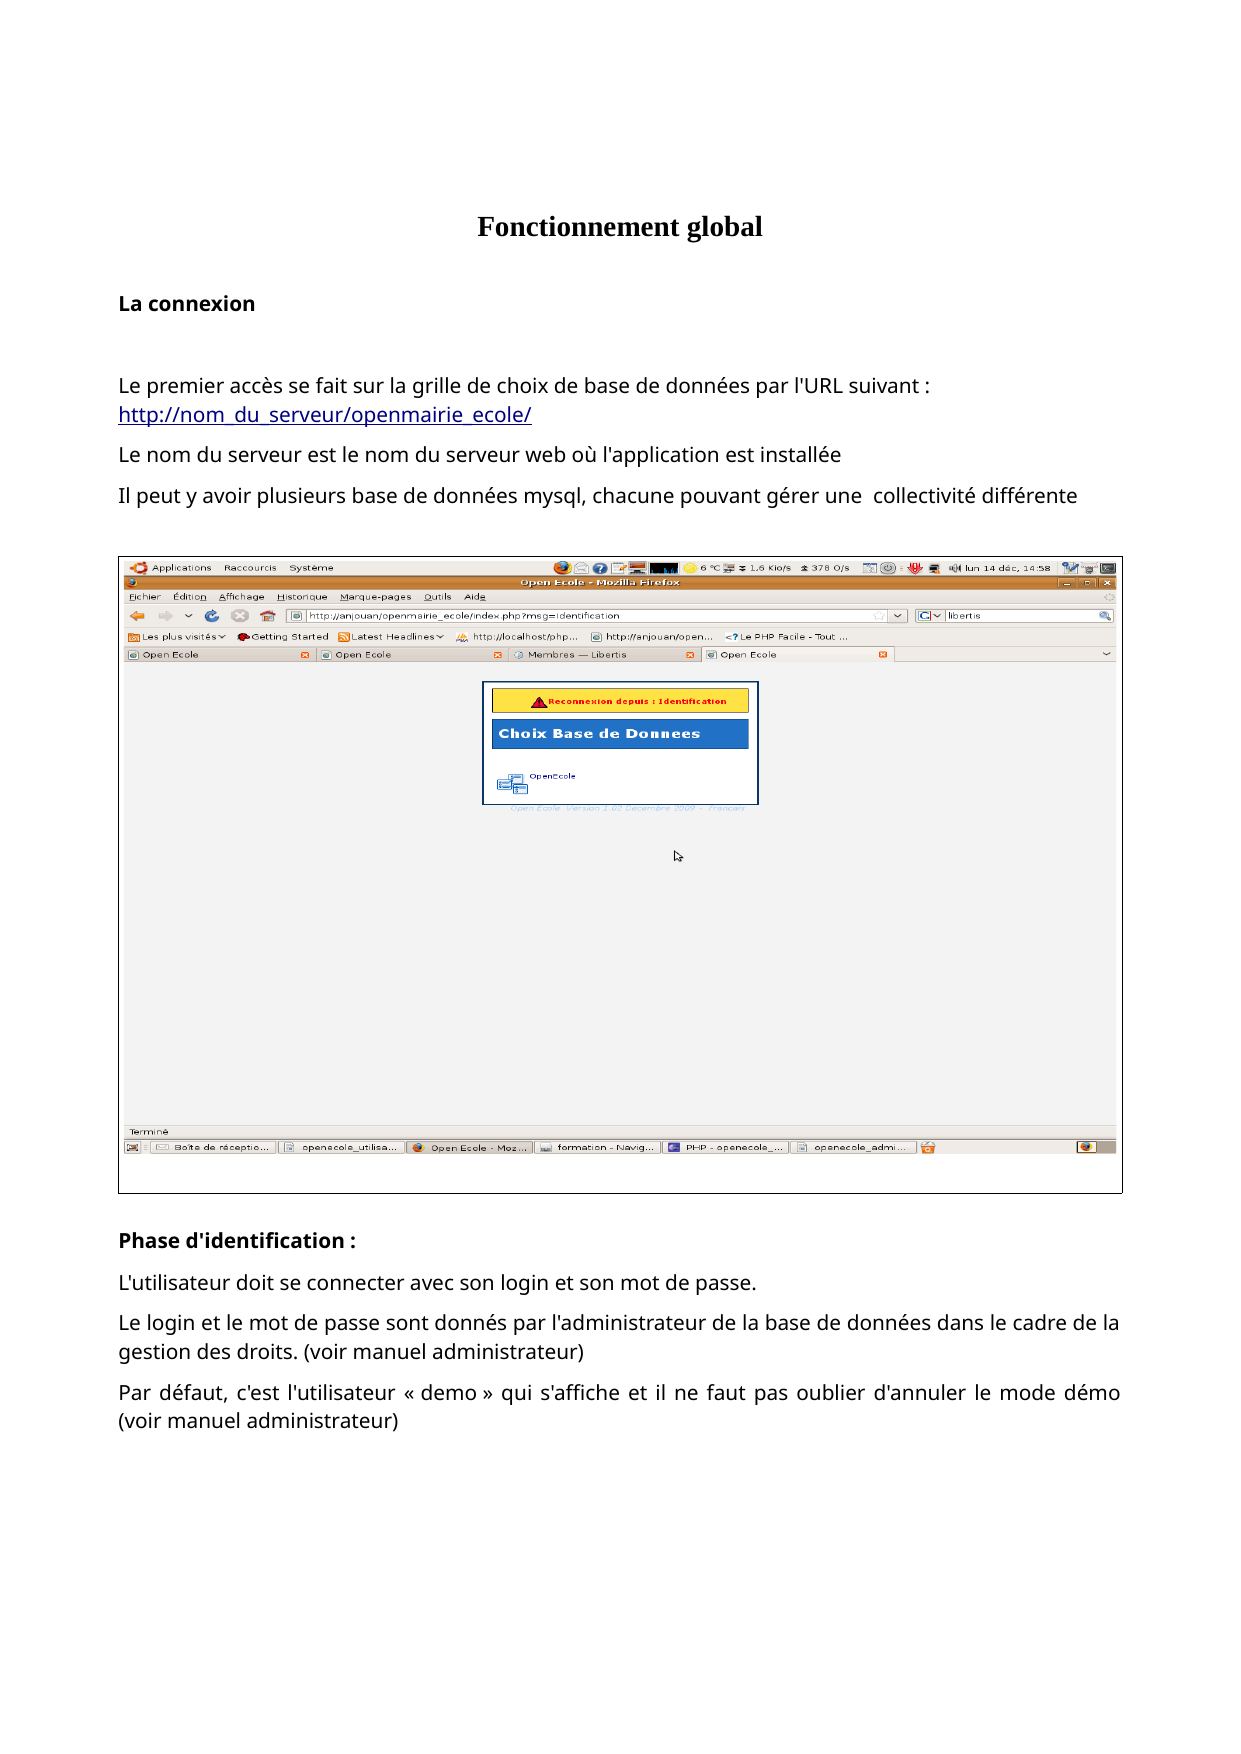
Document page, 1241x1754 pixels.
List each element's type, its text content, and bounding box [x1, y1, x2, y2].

table_header [119, 557, 1122, 1193]
text Le nom du serveur est le nom du serveur web où l'application est installée [118, 441, 1122, 469]
text Le premier accès se fait sur la grille de choix de base de données par l'URL suivant : http://nom_du_serveur/openmairie_ecole/ [118, 371, 1122, 428]
text Fonctionnement global [118, 209, 1122, 243]
picture [123, 561, 1117, 1154]
text Phase d'identification : [118, 1227, 1122, 1255]
text La connexion [118, 289, 1122, 318]
text Il peut y avoir plusieurs base de données mysql, chacune pouvant gérer une collectivité différente [118, 482, 1122, 510]
text Par défaut, c'est l'utilisateur « demo » qui s'affiche et il ne faut pas oublier d'annuler le mode démo (voir manuel administrateur) [118, 1378, 1122, 1435]
text L'utilisateur doit se connecter avec son login et son mot de passe. [118, 1268, 1122, 1296]
text Le login et le mot de passe sont donnés par l'administrateur de la base de données dans le cadre de la gestion des droits. (voir manuel administrateur) [118, 1308, 1122, 1365]
